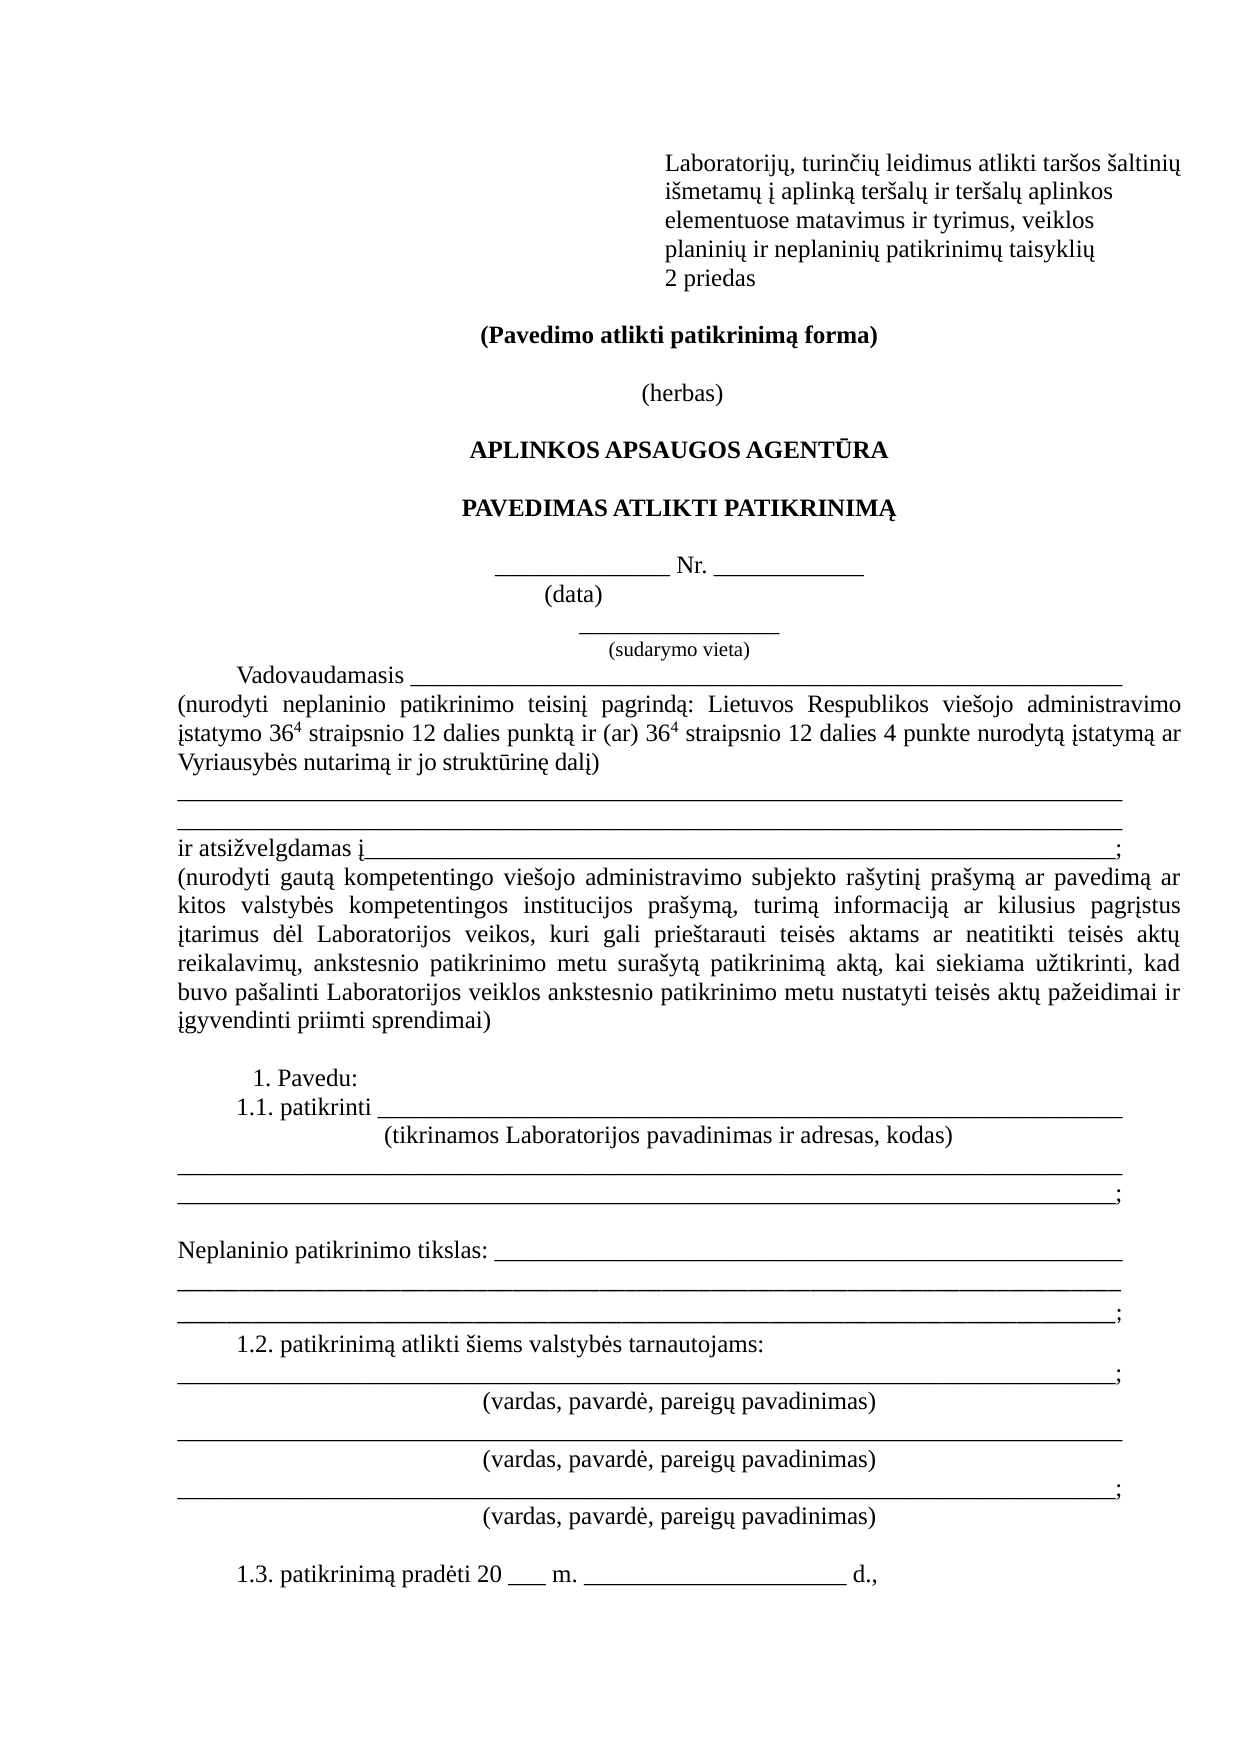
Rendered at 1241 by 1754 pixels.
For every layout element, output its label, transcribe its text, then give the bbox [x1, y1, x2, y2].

text _ ; [177, 1473, 1181, 1501]
text 1.1. patikrinti [236, 1092, 1181, 1121]
text 1.3. patikrinimą pradėti 20 ___ m. _____________________ d., [177, 1559, 1181, 1588]
text 2 priedas [664, 263, 1181, 291]
text ______________ Nr. ____________ [177, 550, 1181, 579]
text 1.2. patikrinimą atlikti šiems valstybės tarnautojams: [177, 1329, 1181, 1358]
text ________________ [177, 608, 1181, 636]
text _ ; [177, 1178, 1181, 1207]
text Neplaninio patikrinimo tikslas: [177, 1236, 1181, 1264]
text (vardas, pavardė, pareigų pavadinimas) [177, 1444, 1181, 1473]
text 1. Pavedu: [252, 1063, 1181, 1092]
text (Pavedimo atlikti patikrinimą forma) [177, 320, 1181, 349]
text _ [177, 1149, 1181, 1178]
text _ ; [177, 1358, 1181, 1386]
text elementuose matavimus ir tyrimus, veiklos [664, 205, 1181, 234]
text _ [177, 804, 1181, 833]
text Vadovaudamasis [177, 661, 1181, 689]
text PAVEDIMAS ATLIKTI PATIKRINIMĄ [177, 493, 1181, 521]
text (nurodyti gautą kompetentingo viešojo administravimo subjekto rašytinį prašymą ar pavedimą ar kitos valstybės kompetentingos institucijos prašymą, turimą informaciją ar kilusius pagrįstus įtarimus dėl Laboratorijos veikos, kuri gali prieštarauti teisės aktams ar neatitikti teisės aktų reikalavimų, ankstesnio patikrinimo metu surašytą patikrinimą aktą, kai siekiama užtikrinti, kad buvo pašalinti Laboratorijos veiklos ankstesnio patikrinimo metu nustatyti teisės aktų pažeidimai ir įgyvendinti priimti sprendimai) [177, 862, 1181, 1034]
text ; [177, 1297, 1181, 1327]
text APLINKOS APSAUGOS AGENTŪRA [177, 435, 1181, 464]
text Laboratorijų, turinčių leidimus atlikti taršos šaltinių [664, 148, 1181, 176]
text ir atsižvelgdamas į ; [177, 833, 1181, 862]
text (tikrinamos Laboratorijos pavadinimas ir adresas, kodas) [177, 1121, 1181, 1149]
text (vardas, pavardė, pareigų pavadinimas) [177, 1501, 1181, 1530]
text (sudarymo vieta) [177, 636, 1181, 661]
text (nurodyti neplaninio patikrinimo teisinį pagrindą: Lietuvos Respublikos viešojo administravimo įstatymo 364 straipsnio 12 dalies punktą ir (ar) 364 straipsnio 12 dalies 4 punkte nurodytą įstatymą ar Vyriausybės nutarimą ir jo struktūrinę dalį) [177, 689, 1181, 776]
text (data) [177, 579, 1181, 608]
text (vardas, pavardė, pareigų pavadinimas) [177, 1386, 1181, 1415]
text planinių ir neplaninių patikrinimų taisyklių [664, 234, 1181, 263]
text (herbas) [177, 378, 1181, 406]
text išmetamų į aplinką teršalų ir teršalų aplinkos [664, 176, 1181, 205]
text _ [177, 1415, 1181, 1444]
text _ [177, 776, 1181, 804]
